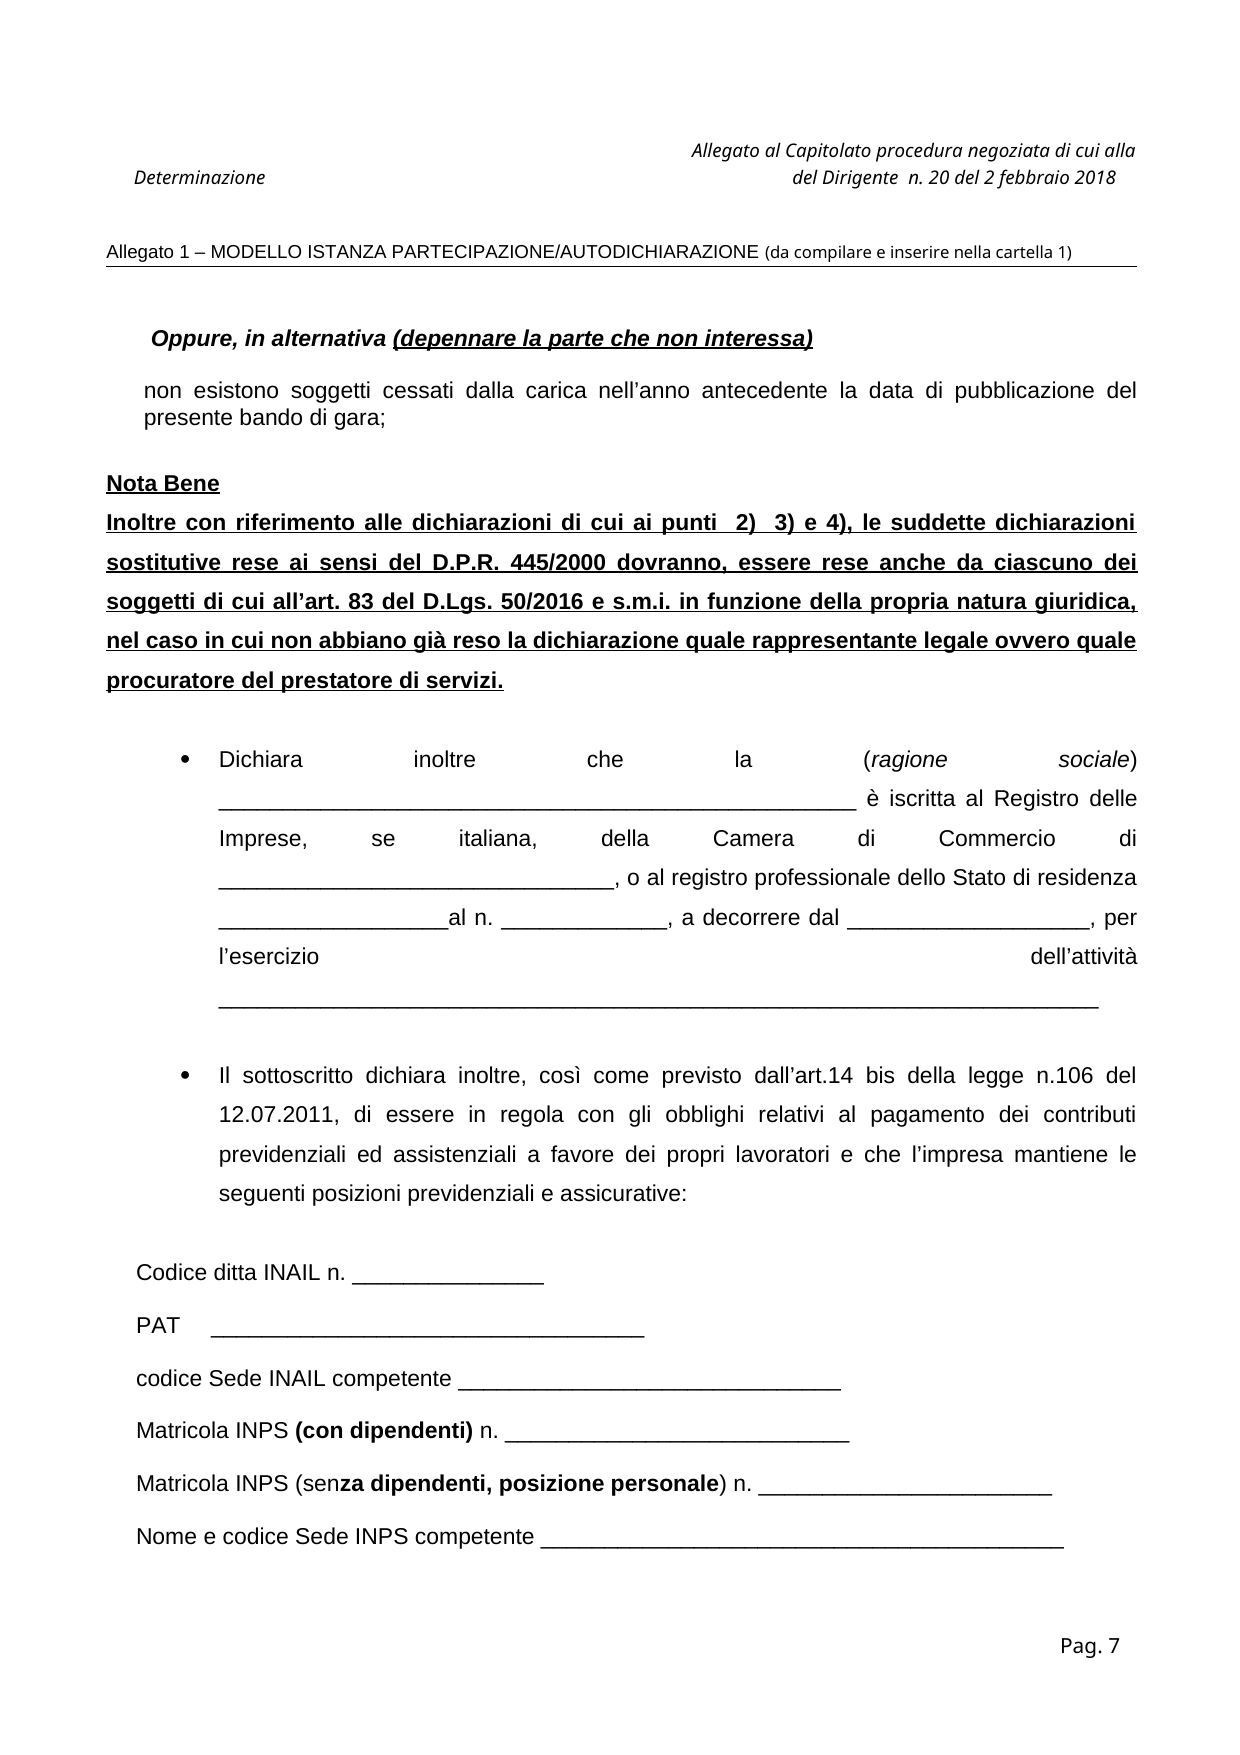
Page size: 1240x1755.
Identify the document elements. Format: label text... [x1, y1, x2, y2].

text Matricola INPS (con dipendenti) n. ___________________________ [136, 1417, 1137, 1443]
text codice Sede INAIL competente ______________________________ [136, 1364, 1137, 1391]
text PAT __________________________________ [136, 1312, 1137, 1338]
text Nome e codice Sede INPS competente _________________________________________ [136, 1523, 1137, 1549]
text soggetti di cui all’art. 83 del D.Lgs. 50/2016 e s.m.i. in funzione della propria natura giuridica, [106, 573, 1137, 611]
list Il sottoscritto dichiara inoltre, così come previsto dall’art.14 bis della legge n.106 del 12.07.2011, di essere in regola con gli obblighi relativi al pagamento dei contributi previdenziali ed assistenziali a favore dei propri lavoratori e che l’impresa mantiene le seguenti posizioni previdenziali e assicurative: [181, 1062, 1137, 1206]
text Oppure, in alternativa (depennare la parte che non interessa) [151, 324, 1137, 351]
text non esistono soggetti cessati dalla carica nell’anno antecedente la data di pubblicazione del presente bando di gara; [144, 377, 1137, 430]
list Dichiara inoltre che la (ragione sociale) __________________________________________________ è iscritta al Registro delle Imprese, se italiana, della Camera di Commercio di _______________________________, o al registro professionale dello Stato di residenza __________________al n. _____________, a decorrere dal ___________________, per l’esercizio dell’attività _____________________________________________________________________ [181, 746, 1137, 1009]
text nel caso in cui non abbiano già reso la dichiarazione quale rappresentante legale ovvero quale [106, 612, 1137, 650]
text sostitutive rese ai sensi del D.P.R. 445/2000 dovranno, essere rese anche da ciascuno dei [106, 533, 1137, 571]
text procuratore del prestatore di servizi. [106, 651, 1137, 693]
text Nota Bene [106, 469, 1137, 496]
text Codice ditta INAIL n. _______________ [136, 1259, 1137, 1285]
text Inoltre con riferimento alle dichiarazioni di cui ai punti 2) 3) e 4), le suddette dichiarazioni [106, 509, 1137, 532]
text Matricola INPS (senza dipendenti, posizione personale) n. _______________________ [136, 1470, 1137, 1496]
